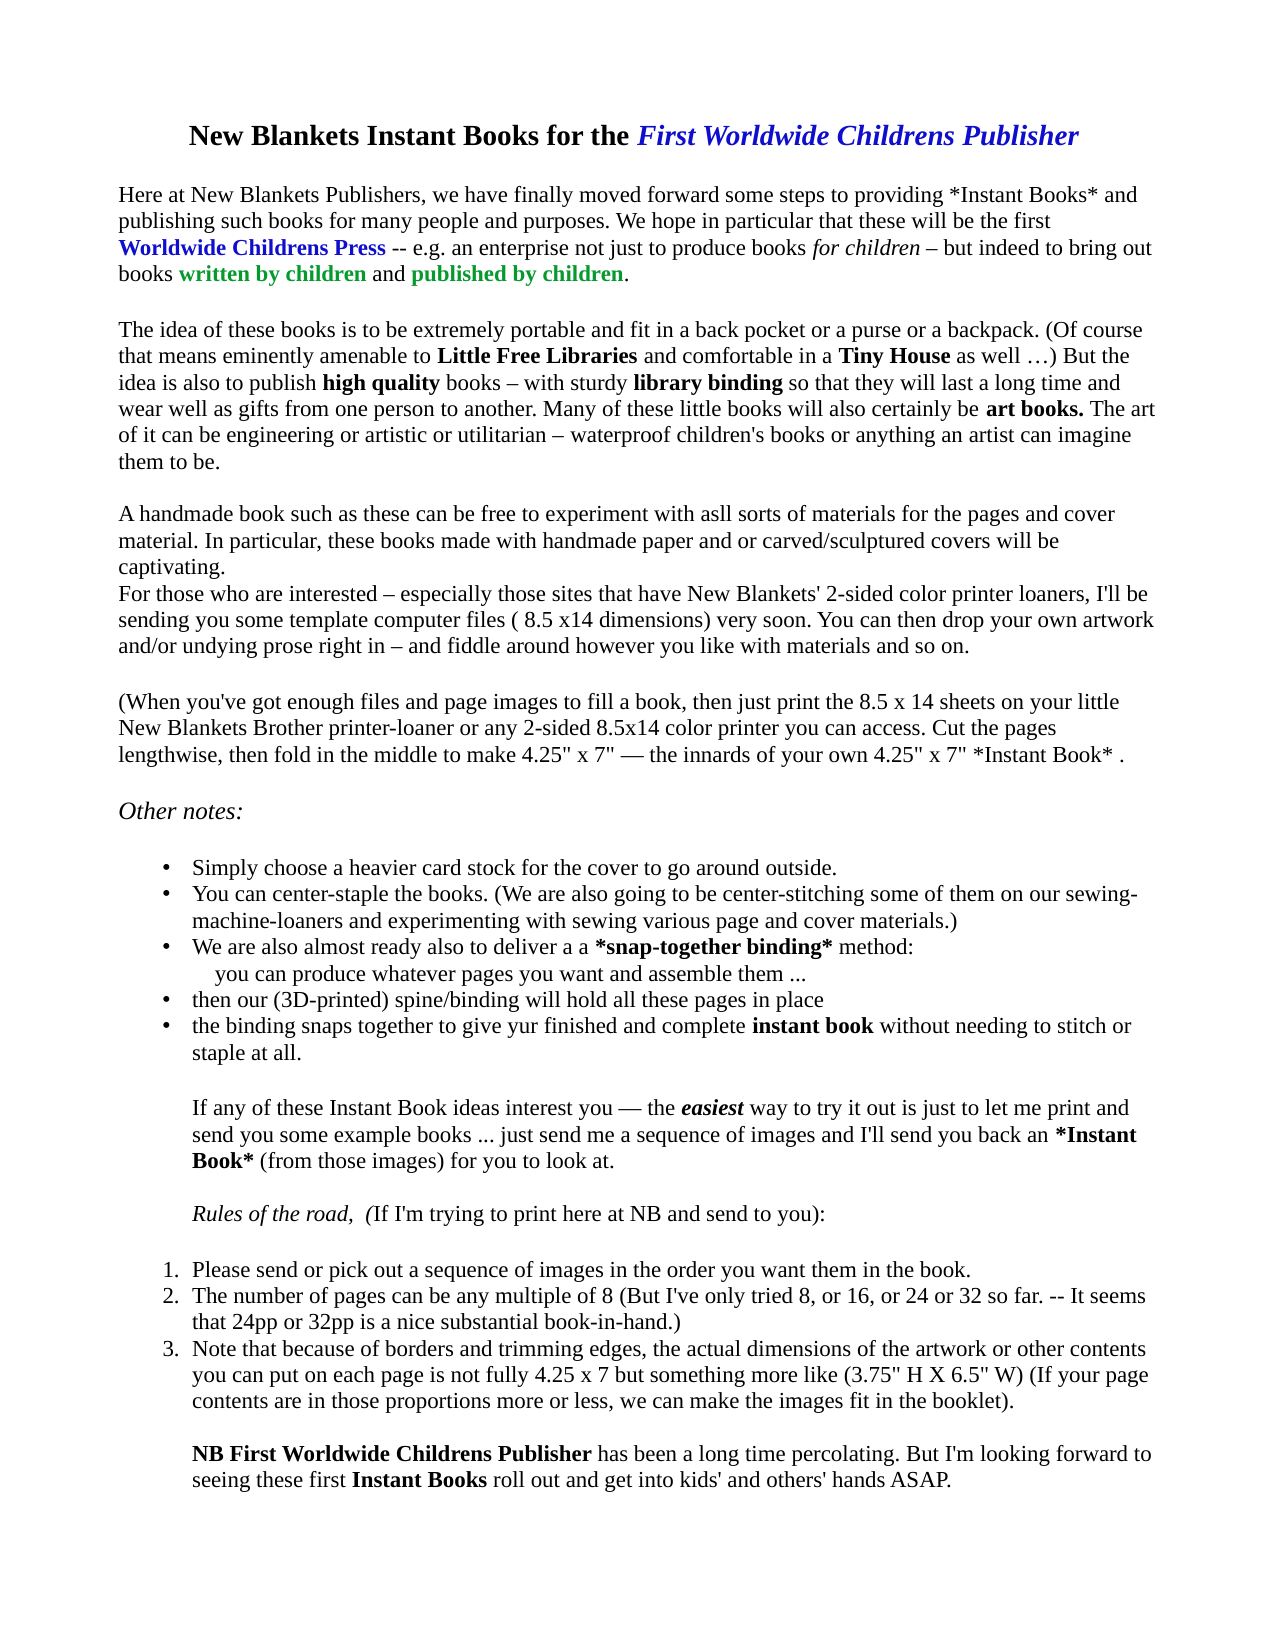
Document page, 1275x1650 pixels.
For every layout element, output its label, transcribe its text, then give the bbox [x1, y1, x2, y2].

text (When you've got enough files and page images to fill a book, then just print the 8.5 x 14 sheets on your little New Blankets Brother printer-loaner or any 2-sided 8.5x14 color printer you can access. Cut the pages lengthwise, then fold in the middle to make 4.25" x 7" — the innards of your own 4.25" x 7" *Instant Book* . Other notes: [118, 688, 1157, 825]
list Simply choose a heavier card stock for the cover to go around outside. [162, 854, 1157, 881]
list Note that because of borders and trimming edges, the actual dimensions of the artwork or other contents you can put on each page is not fully 4.25 x 7 but something more like (3.75" H X 6.5" W) (If your page contents are in those proportions more or less, we can make the images fit in the booklet). NB First Worldwide Childrens Publisher has been a long time percolating. But I'm looking forward to seeing these first Instant Books roll out and get into kids' and others' hands ASAP. [162, 1335, 1157, 1493]
list then our (3D-printed) spine/binding will hold all these pages in place [162, 986, 1157, 1012]
text New Blankets Instant Books for the First Worldwide Childrens Publisher [118, 118, 1157, 152]
list The number of pages can be any multiple of 8 (But I've only tried 8, or 16, or 24 or 32 so far. -- It seems that 24pp or 32pp is a nice substantial book-in-hand.) [162, 1282, 1157, 1335]
list the binding snaps together to give yur finished and complete instant book without needing to stitch or staple at all. [162, 1012, 1157, 1065]
text The idea of these books is to be extremely portable and fit in a back pocket or a purse or a backpack. (Of course that means eminently amenable to Little Free Libraries and comfortable in a Tiny House as well …) But the idea is also to publish high quality books – with sturdy library binding so that they will last a long time and wear well as gifts from one person to another. Many of these little books will also certainly be art books. The art of it can be engineering or artistic or utilitarian – waterproof children's books or anything an artist can imagine them to be. A handmade book such as these can be free to experiment with asll sorts of materials for the pages and cover material. In particular, these books made with handmade paper and or carved/sculptured covers will be captivating. [118, 316, 1157, 579]
list We are also almost ready also to deliver a a *snap-together binding* method: you can produce whatever pages you want and assemble them ... [162, 933, 1157, 986]
list Please send or pick out a sequence of images in the order you want them in the book. [162, 1256, 1157, 1282]
text For those who are interested – especially those sites that have New Blankets' 2-sided color printer loaners, I'll be sending you some template computer files ( 8.5 x14 dimensions) very soon. You can then drop your own artwork and/or undying prose right in – and fiddle around however you like with materials and so on. [118, 579, 1157, 659]
list If any of these Instant Book ideas interest you — the easiest way to try it out is just to let me print and send you some example books ... just send me a sequence of images and I'll send you back an *Instant Book* (from those images) for you to look at. Rules of the road, (If I'm trying to print here at NB and send to you): [162, 1094, 1157, 1226]
list You can center-staple the books. (We are also going to be center-stitching some of them on our sewing-machine-loaners and experimenting with sewing various page and cover materials.) [162, 881, 1157, 933]
text Here at New Blankets Publishers, we have finally moved forward some steps to providing *Instant Books* and publishing such books for many people and purposes. We hope in particular that these will be the first Worldwide Childrens Press -- e.g. an enterprise not just to produce books for children – but indeed to bring out books written by children and published by children. [118, 181, 1157, 287]
